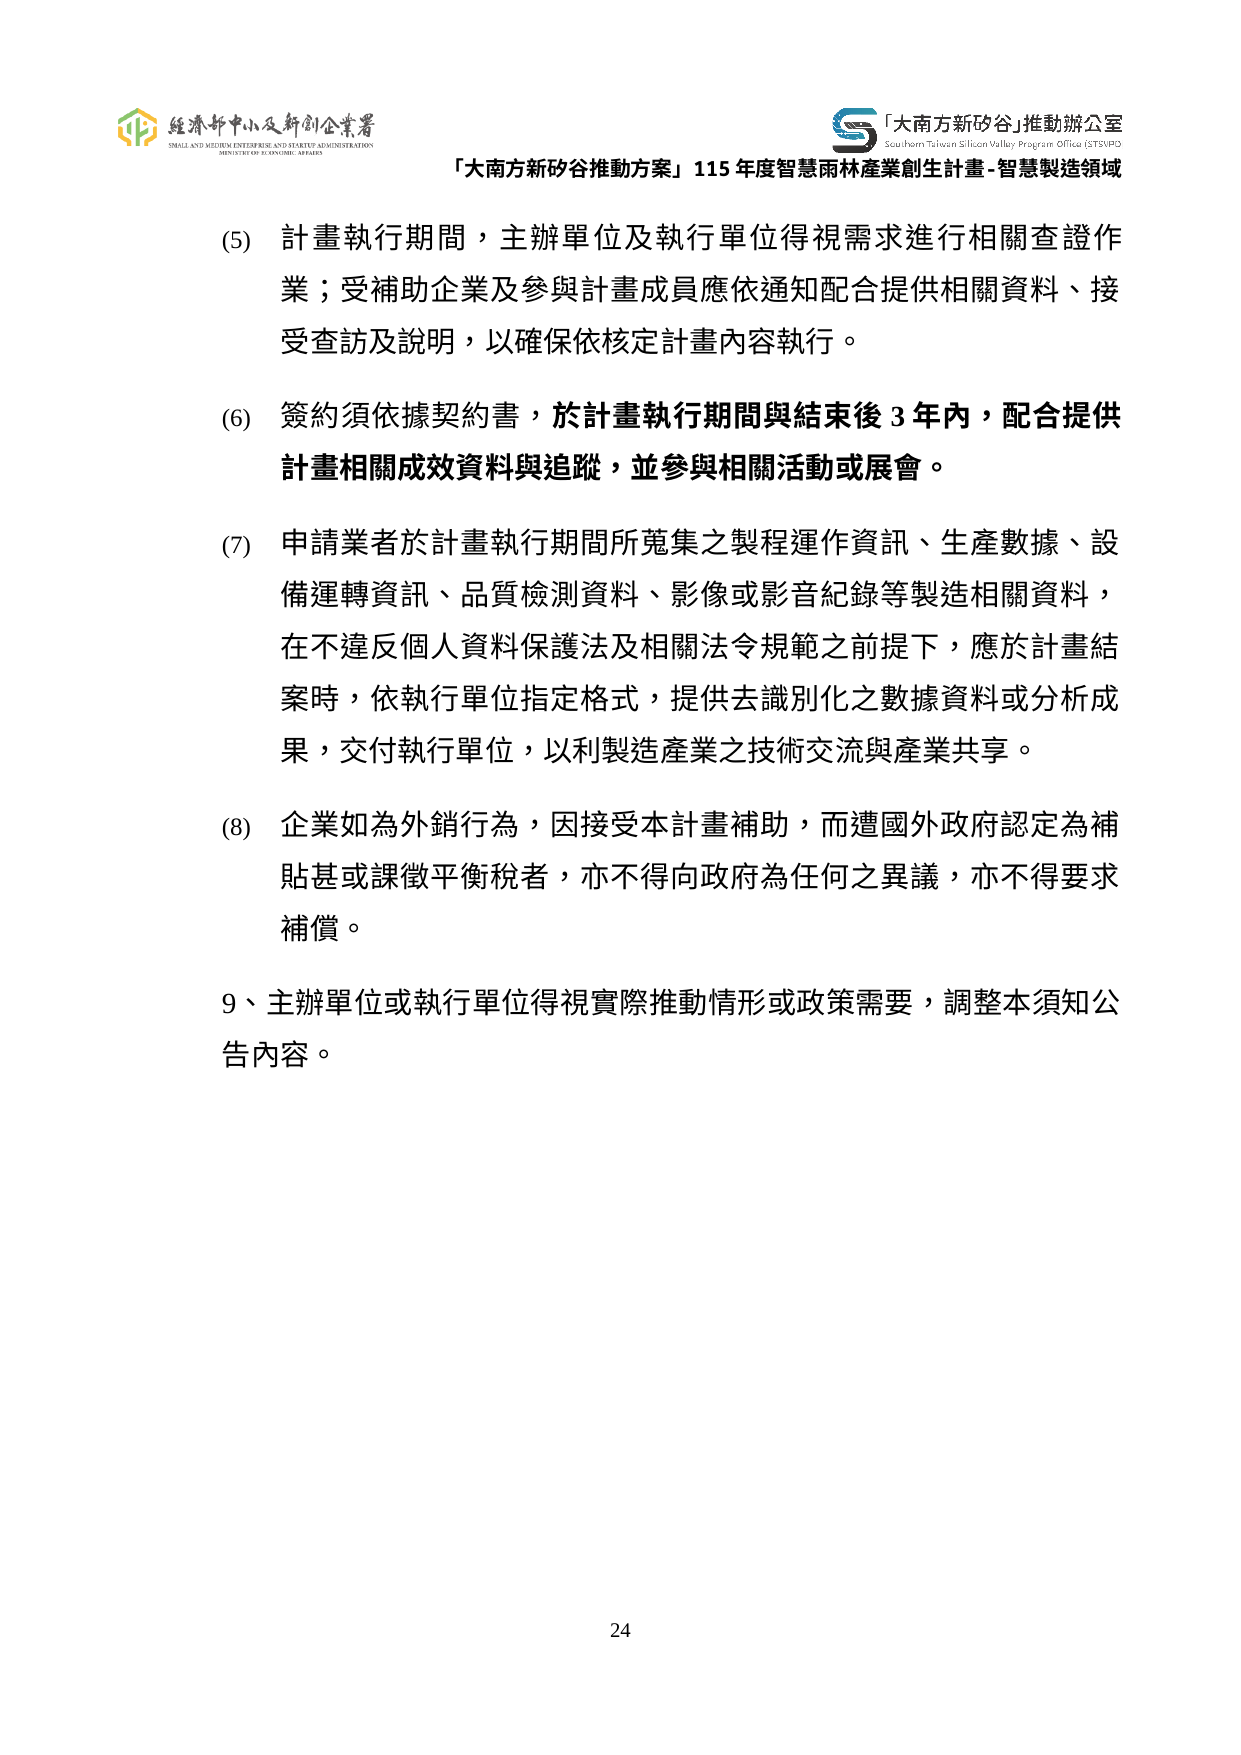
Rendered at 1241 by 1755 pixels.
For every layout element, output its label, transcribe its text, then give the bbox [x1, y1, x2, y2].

list 企業如為外銷行為，因接受本計畫補助，而遭國外政府認定為補貼甚或課徵平衡稅者，亦不得向政府為任何之異議，亦不得要求補償。 [222, 794, 1122, 950]
list 申請業者於計畫執行期間所蒐集之製程運作資訊、生產數據、設備運轉資訊、品質檢測資料、影像或影音紀錄等製造相關資料，在不違反個人資料保護法及相關法令規範之前提下，應於計畫結案時，依執行單位指定格式，提供去識別化之數據資料或分析成果，交付執行單位，以利製造產業之技術交流與產業共享。 [222, 511, 1122, 772]
list 簽約須依據契約書，於計畫執行期間與結束後3年內，配合提供計畫相關成效資料與追蹤，並參與相關活動或展會。 [222, 385, 1122, 489]
list 計畫執行期間，主辦單位及執行單位得視需求進行相關查證作業；受補助企業及參與計畫成員應依通知配合提供相關資料、接受查訪及說明，以確保依核定計畫內容執行。 [222, 207, 1122, 363]
list 主辦單位或執行單位得視實際推動情形或政策需要，調整本須知公告內容。 [222, 972, 1122, 1076]
